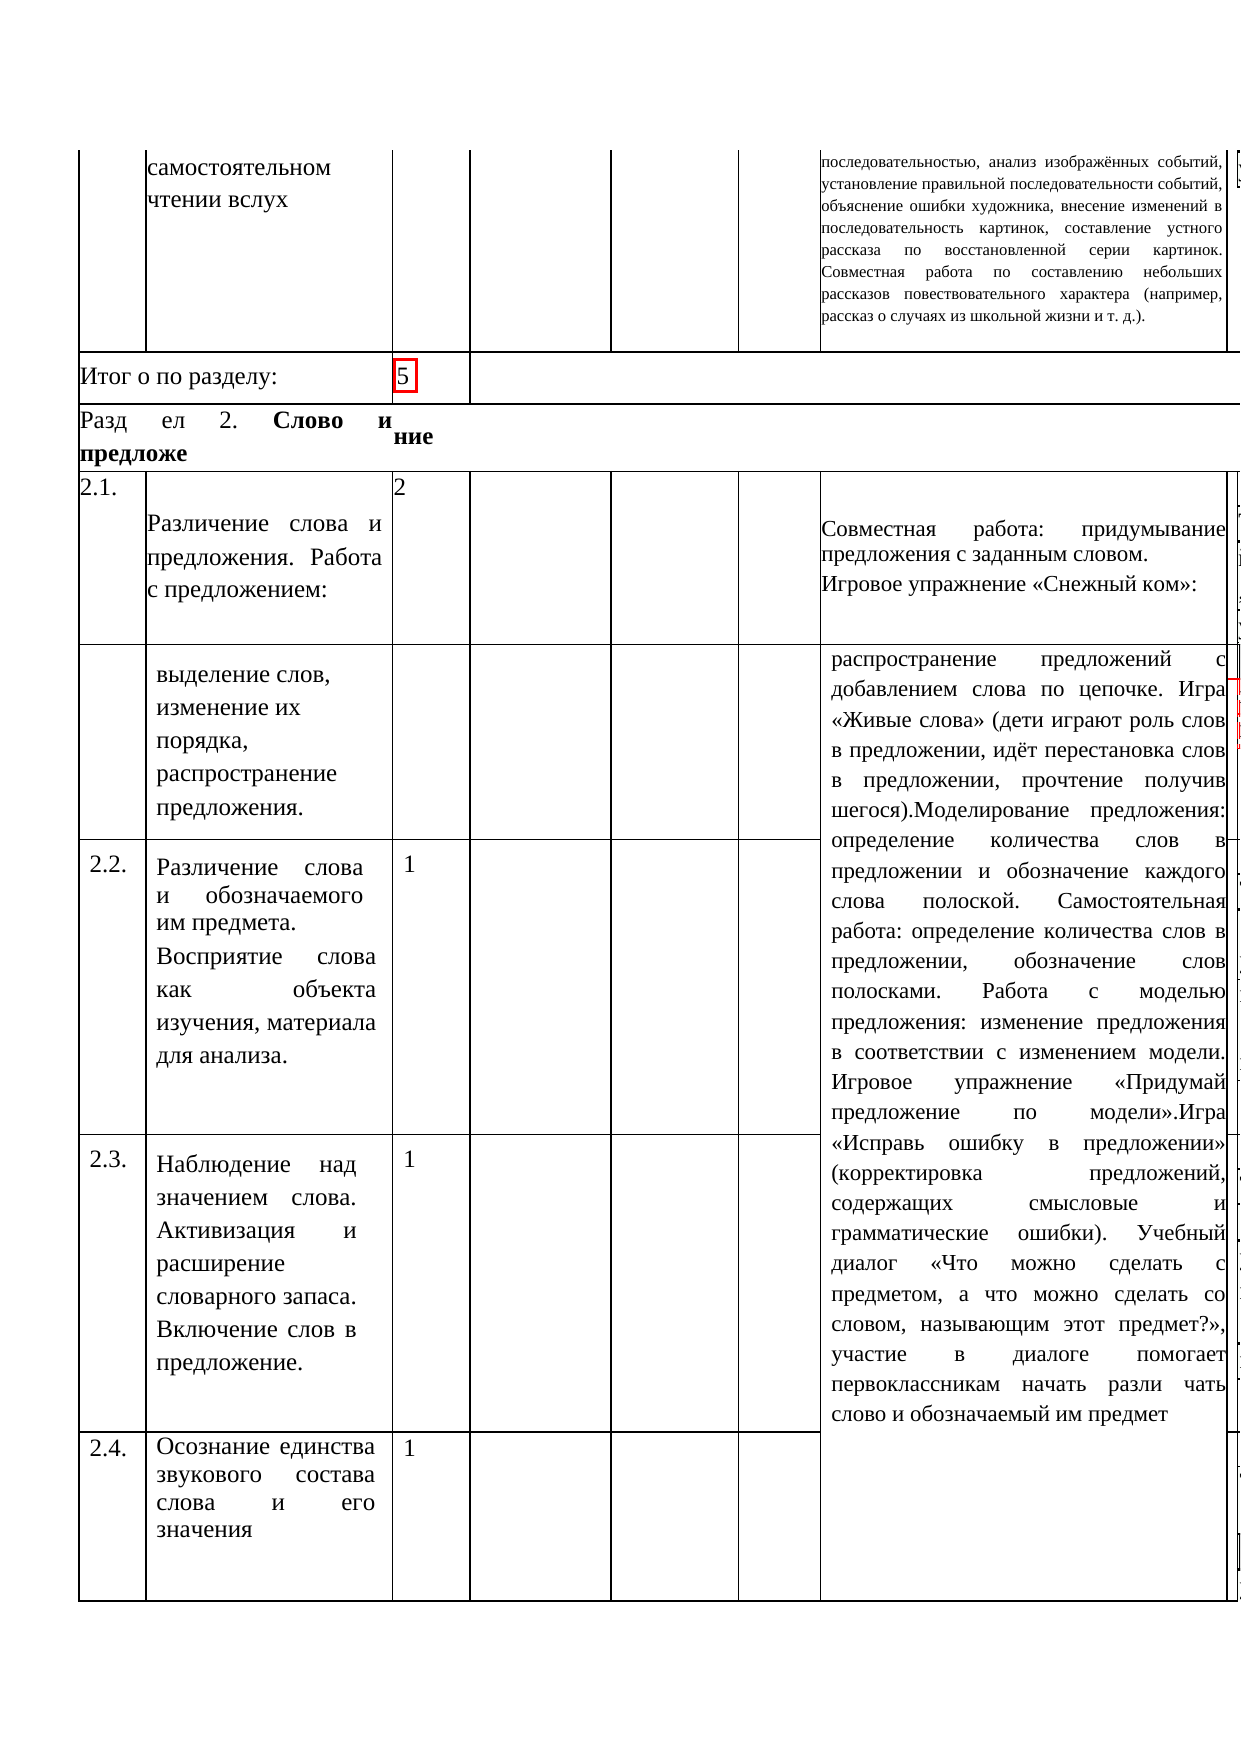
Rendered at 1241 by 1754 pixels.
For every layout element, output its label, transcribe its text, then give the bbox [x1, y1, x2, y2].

table_cell 1 [393, 840, 469, 1134]
table_cell [80, 645, 145, 839]
table_cell 1 [393, 1433, 469, 1600]
table_cell [612, 840, 738, 1134]
table_cell [471, 1135, 610, 1431]
table_cell [1228, 1433, 1237, 1600]
table_cell [470, 405, 820, 471]
table_cell Итог о по разделу: [80, 353, 392, 403]
table_cell [739, 472, 820, 644]
table_cell распространение предложений с добавлением слова по цепочке. Игра «Живые слова» (дети играют роль слов в предложении, идёт перестановка слов в предложении, прочтение получив шегося).Моделирование предложения: определение количества слов в предложении и обозначение каждого слова полоской. Самостоятельная работа: определение количества слов в предложении, обозначение слов полосками. Работа с моделью предложения: изменение предложения в соответствии с изменением модели. Игровое упражнение «Придумай предложение по модели».Игра «Исправь ошибку в предложении» (корректировка предложений, содержащих смысловые и грамматические ошибки). Учебный диалог «Что можно сделать с предметом, а что можно сделать со словом, называющим этот предмет?», участие в диалоге помогает первоклассникам начать разли чать слово и обозначаемый им предмет [821, 645, 1226, 1600]
table_cell [1227, 405, 1237, 471]
table_cell [1228, 645, 1237, 678]
table_cell [471, 472, 610, 644]
table_cell [1228, 1135, 1237, 1431]
table_cell Осознание единства звукового состава слова и его значения [147, 1433, 392, 1600]
table_cell [471, 353, 820, 403]
table_cell [393, 645, 469, 839]
table_cell Различение слова и предложения. Работа с предложением: [147, 472, 392, 644]
table_cell 1 [393, 1135, 469, 1431]
table_cell 2.3. [80, 1135, 145, 1431]
table_cell [820, 353, 1227, 403]
table_cell [739, 840, 820, 1134]
table_cell ние [393, 405, 470, 471]
table_cell 2.1. [80, 472, 145, 644]
table_cell [1228, 680, 1237, 839]
table_cell [739, 1433, 820, 1600]
table_cell Совместная работа: придумывание предложения с заданным словом. Игровое упражнение «Снежный ком»: [821, 472, 1226, 644]
table_cell [612, 472, 738, 644]
table_cell Различение слова и обозначаемого им предмета. Восприятие слова как объекта изучения, материала для анализа. [147, 840, 392, 1134]
table_cell [1228, 840, 1237, 1134]
table_cell [471, 645, 610, 839]
table_cell [1227, 353, 1237, 403]
table_cell 5 [393, 353, 469, 403]
table_cell Разд ел 2. Слово и предложе [80, 405, 393, 471]
table_cell [612, 1433, 738, 1600]
table_cell [739, 1135, 820, 1431]
table_cell [471, 840, 610, 1134]
table_cell [612, 645, 738, 839]
table_cell [1228, 472, 1237, 644]
table_cell 2 [393, 472, 469, 644]
table_cell [820, 405, 1227, 471]
table_cell 2.4. [80, 1433, 145, 1600]
table_cell [739, 645, 820, 839]
table_cell [612, 1135, 738, 1431]
table_cell 2.2. [80, 840, 145, 1134]
table_cell выделение слов, изменение их порядка, распространение предложения. [147, 645, 392, 839]
table_cell [471, 1433, 610, 1600]
table_cell Наблюдение над значением слова. Активизация и расширение словарного запаса. Включение слов в предложение. [147, 1135, 392, 1431]
